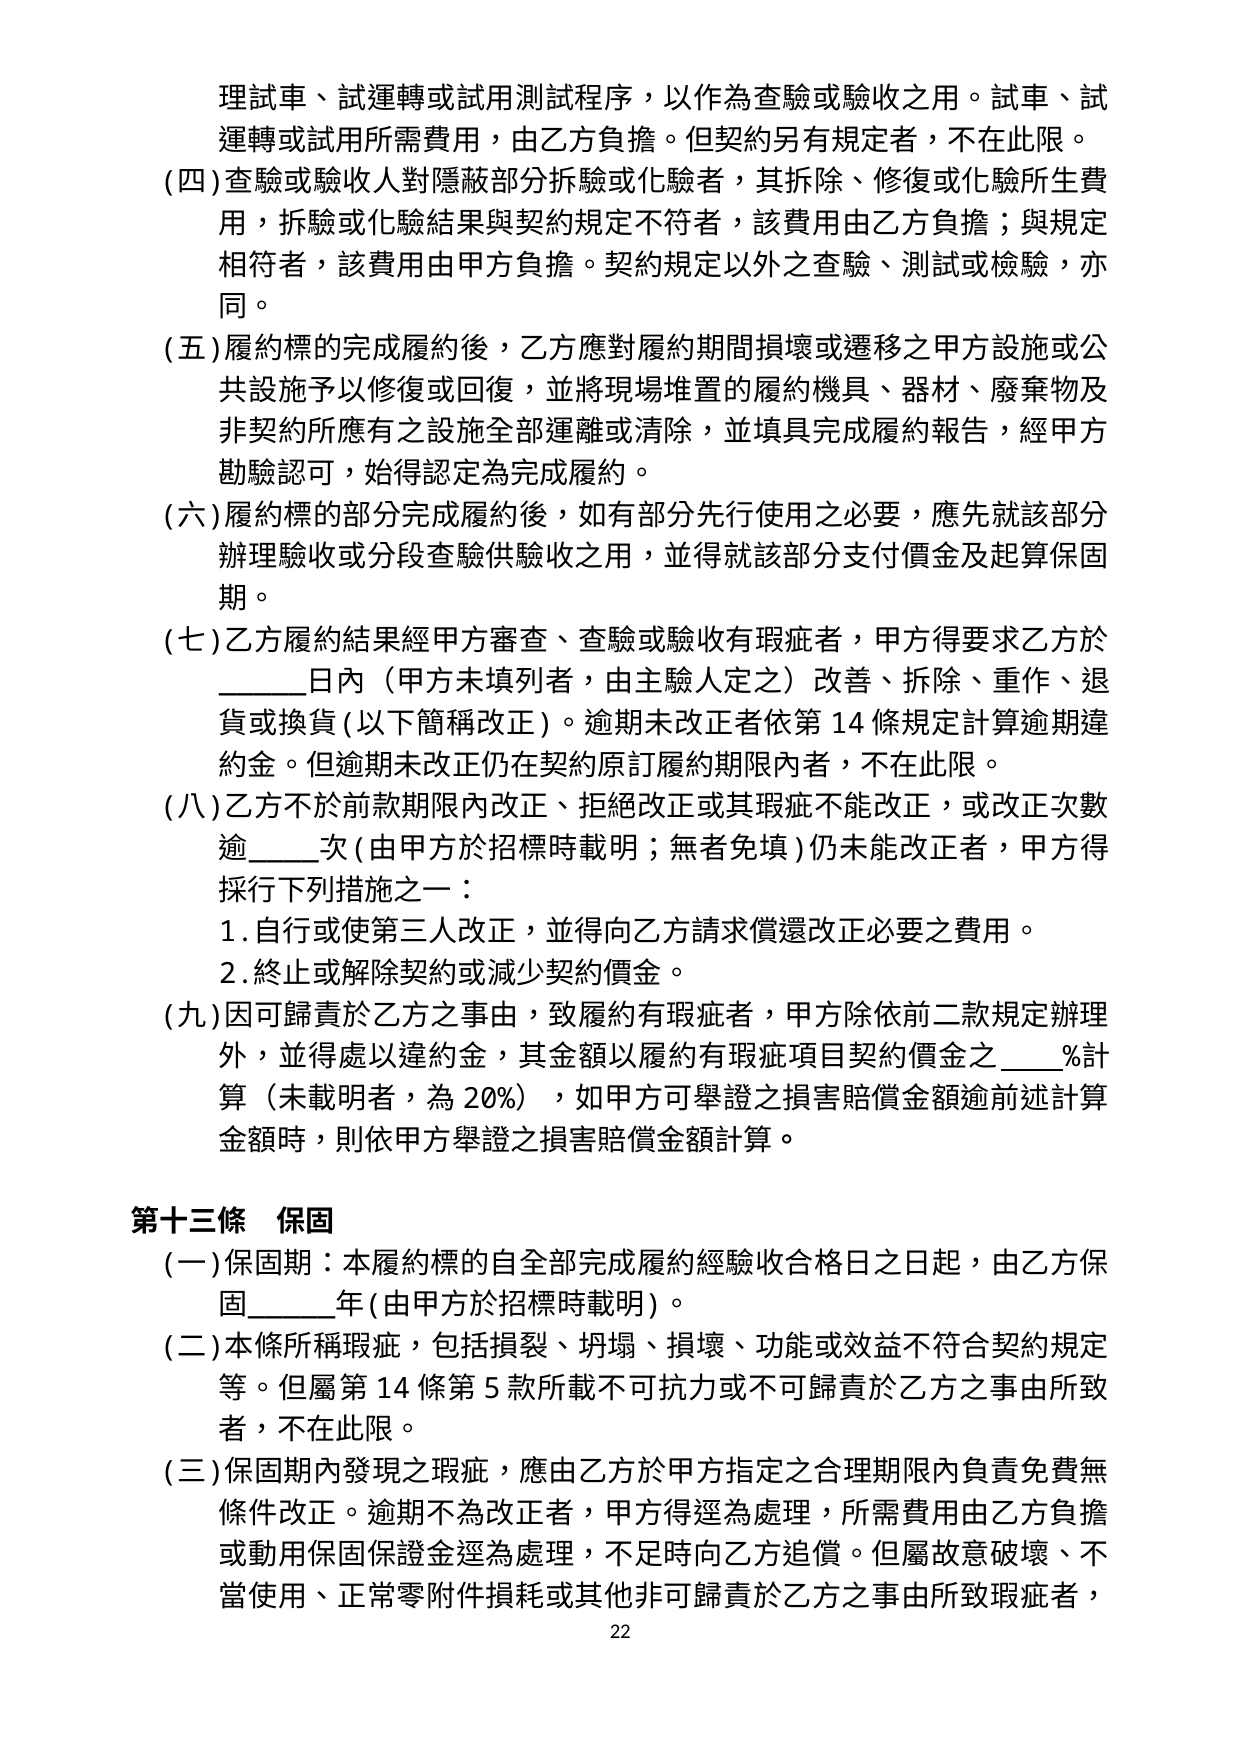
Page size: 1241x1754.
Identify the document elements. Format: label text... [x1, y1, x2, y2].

text (二)本條所稱瑕疵，包括損裂、坍塌、損壞、功能或效益不符合契約規定等。但屬第14條第5款所載不可抗力或不可歸責於乙方之事由所致者，不在此限。 [159, 1323, 1110, 1448]
text (五)履約標的完成履約後，乙方應對履約期間損壞或遷移之甲方設施或公共設施予以修復或回復，並將現場堆置的履約機具、器材、廢棄物及非契約所應有之設施全部運離或清除，並填具完成履約報告，經甲方勘驗認可，始得認定為完成履約。 [159, 325, 1110, 492]
text (一)保固期：本履約標的自全部完成履約經驗收合格日之日起，由乙方保固_____年(由甲方於招標時載明)。 [159, 1240, 1110, 1323]
text (六)履約標的部分完成履約後，如有部分先行使用之必要，應先就該部分辦理驗收或分段查驗供驗收之用，並得就該部分支付價金及起算保固期。 [159, 492, 1110, 617]
text 2.終止或解除契約或減少契約價金。 [218, 950, 1104, 992]
text (八)乙方不於前款期限內改正、拒絕改正或其瑕疵不能改正，或改正次數逾____次(由甲方於招標時載明；無者免填)仍未能改正者，甲方得採行下列措施之一： [159, 783, 1110, 908]
text (七)乙方履約結果經甲方審查、查驗或驗收有瑕疵者，甲方得要求乙方於_____日內（甲方未填列者，由主驗人定之）改善、拆除、重作、退貨或換貨(以下簡稱改正)。逾期未改正者依第14條規定計算逾期違約金。但逾期未改正仍在契約原訂履約期限內者，不在此限。 [159, 617, 1110, 783]
text (三)保固期內發現之瑕疵，應由乙方於甲方指定之合理期限內負責免費無條件改正。逾期不為改正者，甲方得逕為處理，所需費用由乙方負擔，或動用保固保證金逕為處理，不足時向乙方追償。但屬故意破壞、不當使用、正常零附件損耗或其他非可歸責於乙方之事由所致瑕疵者，由甲方負擔改正費用。 [159, 1448, 1110, 1615]
text 理試車、試運轉或試用測試程序，以作為查驗或驗收之用。試車、試運轉或試用所需費用，由乙方負擔。但契約另有規定者，不在此限。 [159, 75, 1110, 158]
text 1.自行或使第三人改正，並得向乙方請求償還改正必要之費用。 [218, 908, 1104, 950]
text (四)查驗或驗收人對隱蔽部分拆驗或化驗者，其拆除、修復或化驗所生費用，拆驗或化驗結果與契約規定不符者，該費用由乙方負擔；與規定相符者，該費用由甲方負擔。契約規定以外之查驗、測試或檢驗，亦同。 [159, 158, 1110, 325]
text (九)因可歸責於乙方之事由，致履約有瑕疵者，甲方除依前二款規定辦理外，並得處以違約金，其金額以履約有瑕疵項目契約價金之 %計算（未載明者，為20%），如甲方可舉證之損害賠償金額逾前述計算金額時，則依甲方舉證之損害賠償金額計算。 [159, 992, 1110, 1158]
text 第十三條 保固 [130, 1198, 1110, 1240]
